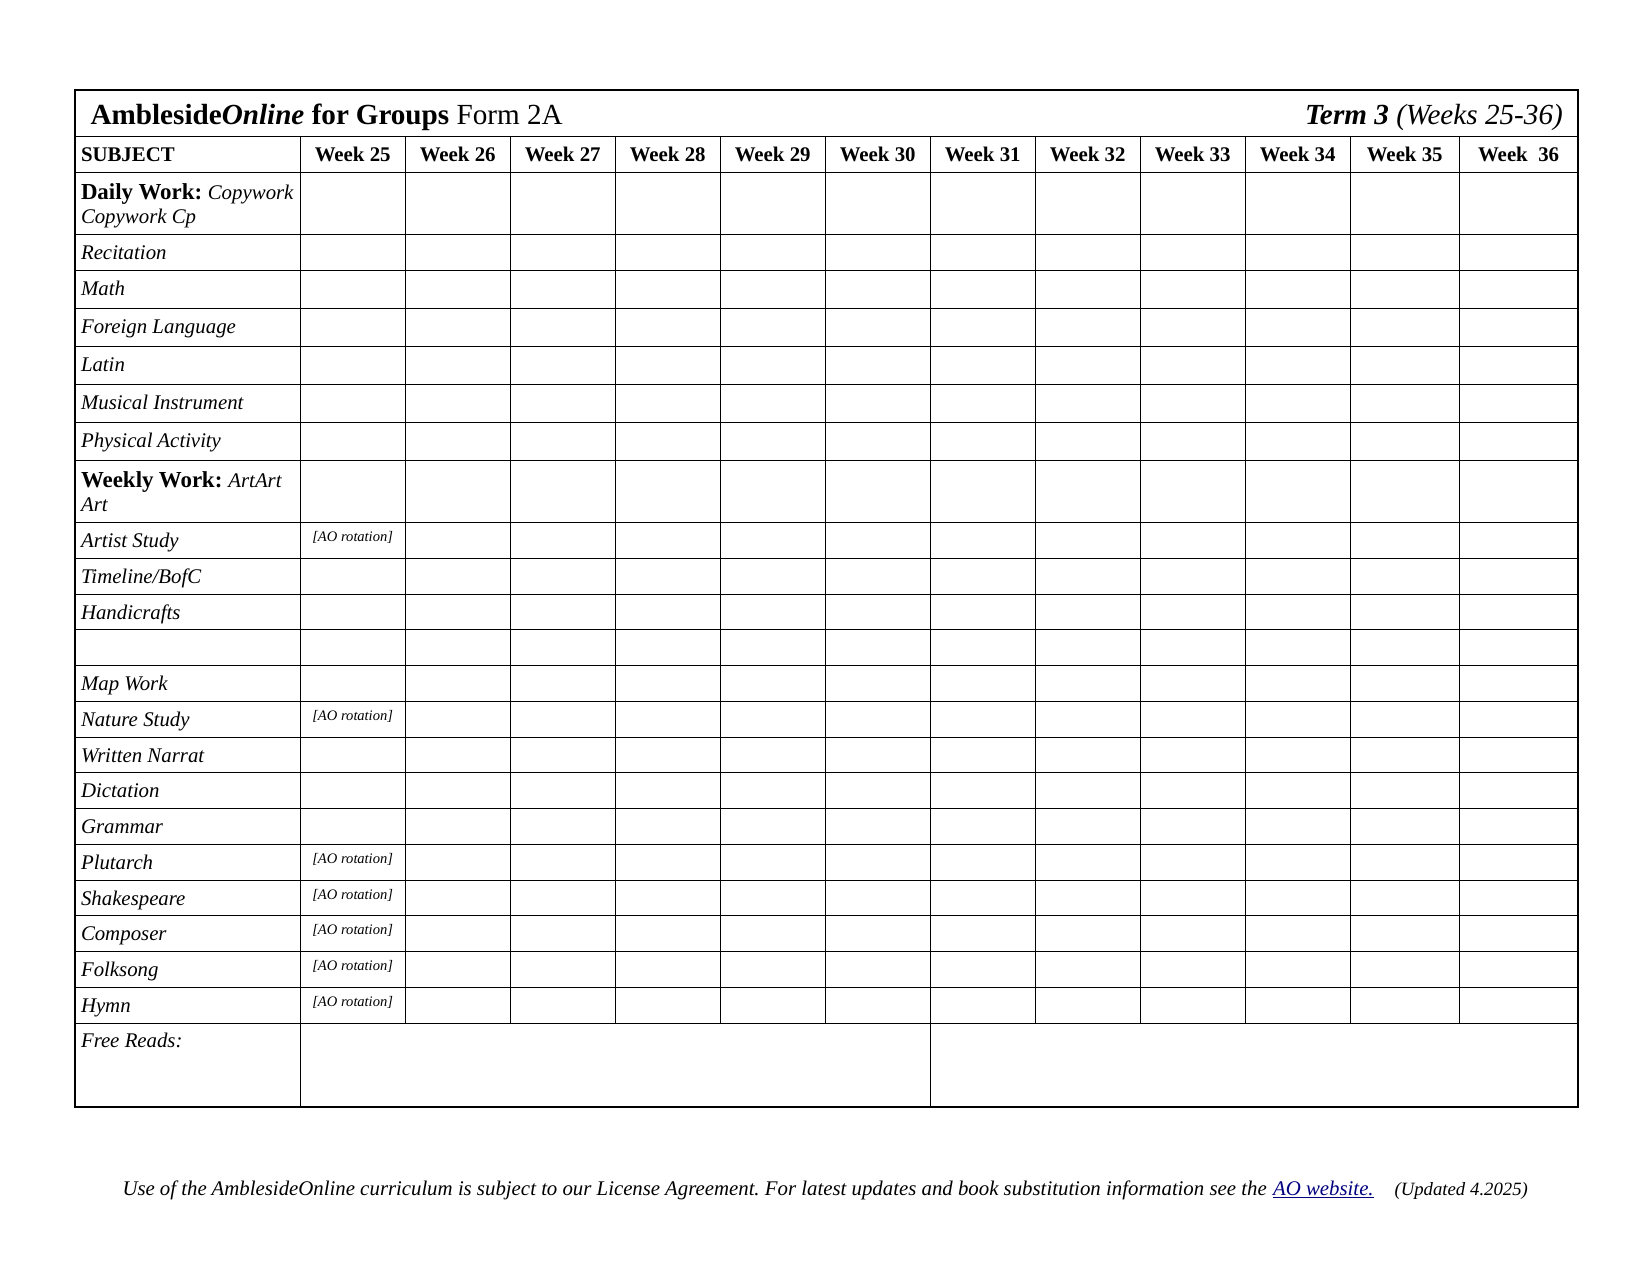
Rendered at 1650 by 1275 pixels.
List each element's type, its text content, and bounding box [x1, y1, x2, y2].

table_cell [826, 595, 930, 629]
table_cell Week 30 [826, 137, 930, 172]
table_cell [1351, 952, 1459, 987]
table_cell [AO rotation] [301, 702, 405, 737]
table_cell Week 31 [931, 137, 1035, 172]
table_cell [616, 988, 720, 1022]
table_cell [616, 309, 720, 346]
table_cell [826, 347, 930, 384]
table_cell [616, 916, 720, 951]
table_cell [511, 347, 615, 384]
table_cell [1036, 423, 1140, 460]
table_cell [826, 988, 930, 1022]
table_cell [1351, 630, 1459, 665]
table_cell [721, 595, 825, 629]
table_cell [1141, 347, 1245, 384]
table_cell [406, 738, 510, 772]
table_cell [931, 235, 1035, 270]
table_cell [406, 347, 510, 384]
table_cell [1036, 559, 1140, 594]
table_cell Map Work [76, 666, 300, 701]
table_cell [931, 559, 1035, 594]
table_cell [AO rotation] [301, 916, 405, 951]
table_cell [1460, 235, 1577, 270]
table_header AmblesideOnline for Groups Form 2A Term 3 (Weeks 25-36) [76, 91, 1577, 136]
table_cell [721, 423, 825, 460]
table_cell [1460, 347, 1577, 384]
table_cell Musical Instrument [76, 385, 300, 422]
table_cell Week 27 [511, 137, 615, 172]
table_cell [1036, 952, 1140, 987]
table_cell [826, 952, 930, 987]
table_cell [1246, 271, 1350, 308]
table_cell [931, 845, 1035, 879]
table_cell [511, 881, 615, 915]
table_cell [1246, 952, 1350, 987]
table_cell [931, 1024, 1577, 1106]
table_cell Weekly Work: ArtArt Art [76, 461, 300, 522]
table_cell [406, 559, 510, 594]
table_cell [1141, 666, 1245, 701]
table_cell Foreign Language [76, 309, 300, 346]
table_cell [931, 702, 1035, 737]
table_cell [406, 595, 510, 629]
table_cell [1460, 461, 1577, 522]
table_cell [301, 595, 405, 629]
table_cell [301, 309, 405, 346]
table_cell [1246, 559, 1350, 594]
table_cell [1351, 271, 1459, 308]
table_cell Week 34 [1246, 137, 1350, 172]
table_cell [1036, 773, 1140, 808]
table_cell [1460, 845, 1577, 879]
table_cell [1351, 423, 1459, 460]
table_cell [1246, 630, 1350, 665]
table_cell [406, 845, 510, 879]
table_cell [826, 845, 930, 879]
table_cell [1036, 702, 1140, 737]
table_cell [406, 666, 510, 701]
table_cell [1246, 916, 1350, 951]
table_cell [301, 630, 405, 665]
table_cell [721, 952, 825, 987]
table_cell [931, 916, 1035, 951]
table_cell [1351, 773, 1459, 808]
table_cell [1460, 423, 1577, 460]
table_cell [1141, 881, 1245, 915]
table_cell [1141, 845, 1245, 879]
table_cell [1246, 988, 1350, 1022]
table_cell Week 35 [1351, 137, 1459, 172]
table_cell [931, 630, 1035, 665]
table_cell [511, 523, 615, 558]
table_cell [1246, 666, 1350, 701]
table_cell [616, 773, 720, 808]
table_cell [931, 271, 1035, 308]
table_cell [1141, 952, 1245, 987]
table_cell [301, 461, 405, 522]
table_cell [1036, 271, 1140, 308]
table_cell [301, 271, 405, 308]
table_cell [826, 423, 930, 460]
table_cell [1460, 952, 1577, 987]
table_cell [721, 173, 825, 234]
table_cell [721, 738, 825, 772]
table_cell [931, 738, 1035, 772]
table_cell [931, 173, 1035, 234]
table_cell [1460, 881, 1577, 915]
table_cell [721, 916, 825, 951]
table_cell [616, 347, 720, 384]
table_cell [406, 630, 510, 665]
table_cell [1036, 385, 1140, 422]
table_cell [1460, 809, 1577, 844]
table_cell [301, 347, 405, 384]
table_cell [1036, 738, 1140, 772]
table_cell Nature Study [76, 702, 300, 737]
table_cell [826, 309, 930, 346]
table_cell [AO rotation] [301, 952, 405, 987]
table_cell [AO rotation] [301, 523, 405, 558]
table_cell [1460, 271, 1577, 308]
table_cell [721, 309, 825, 346]
table_cell [616, 235, 720, 270]
table_cell Shakespeare [76, 881, 300, 915]
table_cell [1141, 738, 1245, 772]
table_cell [721, 845, 825, 879]
table_cell [511, 916, 615, 951]
table_cell Handicrafts [76, 595, 300, 629]
table_cell [826, 666, 930, 701]
table_cell [AO rotation] [301, 881, 405, 915]
table_cell [616, 423, 720, 460]
table_cell [406, 773, 510, 808]
table_cell [826, 235, 930, 270]
table_cell [826, 385, 930, 422]
table_cell [301, 173, 405, 234]
table_cell Daily Work: Copywork Copywork Cp [76, 173, 300, 234]
table_cell [931, 347, 1035, 384]
table_cell [301, 809, 405, 844]
table_cell [406, 523, 510, 558]
table_cell [931, 988, 1035, 1022]
table_cell [1246, 845, 1350, 879]
table_cell [301, 773, 405, 808]
table_cell [511, 461, 615, 522]
table_cell [1246, 702, 1350, 737]
table_cell [826, 881, 930, 915]
table_cell [616, 702, 720, 737]
table_cell [511, 809, 615, 844]
table_cell [1460, 666, 1577, 701]
table_cell [1351, 881, 1459, 915]
table_cell [721, 235, 825, 270]
table_cell Week 32 [1036, 137, 1140, 172]
table_cell [1036, 461, 1140, 522]
table_cell [1141, 423, 1245, 460]
table_cell [721, 666, 825, 701]
table_cell [AO rotation] [301, 845, 405, 879]
table_cell [511, 988, 615, 1022]
table_cell [1036, 173, 1140, 234]
table_cell [406, 173, 510, 234]
table_cell [406, 988, 510, 1022]
table_cell [721, 461, 825, 522]
table_cell [1246, 461, 1350, 522]
table_cell [616, 173, 720, 234]
table_cell [826, 738, 930, 772]
table_cell [616, 666, 720, 701]
table_cell [1036, 523, 1140, 558]
table_cell [1141, 173, 1245, 234]
table_cell [511, 702, 615, 737]
table_cell [1246, 738, 1350, 772]
table_cell [616, 630, 720, 665]
table_cell [511, 845, 615, 879]
table_cell [616, 881, 720, 915]
table_cell [1351, 559, 1459, 594]
table_cell [931, 666, 1035, 701]
table_cell [1246, 595, 1350, 629]
table_cell [406, 235, 510, 270]
table_cell [1036, 595, 1140, 629]
table_cell [1246, 235, 1350, 270]
table_cell Recitation [76, 235, 300, 270]
table_cell [1351, 309, 1459, 346]
table_cell [511, 666, 615, 701]
table_cell [1036, 347, 1140, 384]
table_cell [1036, 845, 1140, 879]
table_cell [721, 347, 825, 384]
table_cell [406, 461, 510, 522]
table_cell [1036, 235, 1140, 270]
table_cell [511, 173, 615, 234]
table_cell Week 25 [301, 137, 405, 172]
table_cell [616, 461, 720, 522]
table_cell [721, 881, 825, 915]
table_cell [1246, 523, 1350, 558]
table_cell [721, 523, 825, 558]
table_cell [931, 461, 1035, 522]
table_cell [406, 309, 510, 346]
table_cell Week 28 [616, 137, 720, 172]
table_cell [406, 809, 510, 844]
table_cell Folksong [76, 952, 300, 987]
table_cell [1141, 630, 1245, 665]
table_cell [721, 385, 825, 422]
table_cell [1246, 423, 1350, 460]
table_cell [1036, 881, 1140, 915]
table_cell [1460, 988, 1577, 1022]
table_cell [1141, 235, 1245, 270]
table_cell [1141, 809, 1245, 844]
table_cell [616, 271, 720, 308]
table_cell [1351, 845, 1459, 879]
table_cell [721, 702, 825, 737]
table_cell [406, 702, 510, 737]
table_cell [1141, 523, 1245, 558]
table_cell [406, 881, 510, 915]
table_cell [931, 952, 1035, 987]
table_cell [826, 523, 930, 558]
table_cell [1351, 235, 1459, 270]
table_cell [301, 235, 405, 270]
table_cell [511, 559, 615, 594]
table_cell [1460, 173, 1577, 234]
table_cell Free Reads: [76, 1024, 300, 1106]
table_cell [616, 595, 720, 629]
table_cell [511, 271, 615, 308]
table_cell [1246, 773, 1350, 808]
table_cell [721, 773, 825, 808]
table_cell [1460, 702, 1577, 737]
table_cell [1141, 773, 1245, 808]
table_cell [931, 309, 1035, 346]
table_cell [AO rotation] [301, 988, 405, 1022]
table_cell [1460, 385, 1577, 422]
table_cell [511, 423, 615, 460]
table_cell [826, 916, 930, 951]
table_cell [616, 385, 720, 422]
table_cell [511, 738, 615, 772]
table_cell [1141, 702, 1245, 737]
table_cell Composer [76, 916, 300, 951]
table_cell [931, 385, 1035, 422]
table_cell [1036, 916, 1140, 951]
table_cell [511, 309, 615, 346]
table_cell [1351, 595, 1459, 629]
table_cell Week 36 [1460, 137, 1577, 172]
table_cell [826, 702, 930, 737]
table_cell [1246, 173, 1350, 234]
table_cell [931, 423, 1035, 460]
table_cell [1351, 347, 1459, 384]
table_cell [301, 385, 405, 422]
table_cell Grammar [76, 809, 300, 844]
table_cell [826, 630, 930, 665]
table_cell [406, 916, 510, 951]
table_cell [1246, 309, 1350, 346]
table_cell [511, 235, 615, 270]
table_cell [1351, 523, 1459, 558]
table_cell [1036, 988, 1140, 1022]
table_cell [721, 809, 825, 844]
table_cell [511, 773, 615, 808]
table_cell Week 26 [406, 137, 510, 172]
table_cell [721, 559, 825, 594]
table_cell [1246, 347, 1350, 384]
table_cell [301, 559, 405, 594]
table_cell [406, 385, 510, 422]
table_cell [1351, 173, 1459, 234]
table_cell [1351, 461, 1459, 522]
table_cell Math [76, 271, 300, 308]
table_cell [301, 738, 405, 772]
table_cell [406, 271, 510, 308]
table_cell [931, 881, 1035, 915]
table_cell [1351, 809, 1459, 844]
table_cell [511, 952, 615, 987]
table_cell [826, 559, 930, 594]
table_cell [1351, 666, 1459, 701]
table_cell [931, 809, 1035, 844]
table_cell [616, 738, 720, 772]
table_cell SUBJECT [76, 137, 300, 172]
table_cell Artist Study [76, 523, 300, 558]
table_cell [1460, 738, 1577, 772]
table_cell [1141, 595, 1245, 629]
table_cell Plutarch [76, 845, 300, 879]
table_cell Latin [76, 347, 300, 384]
table_cell Week 29 [721, 137, 825, 172]
table_cell [1460, 523, 1577, 558]
table_cell [1036, 666, 1140, 701]
table_cell Dictation [76, 773, 300, 808]
table_cell [1141, 461, 1245, 522]
table_cell [1141, 309, 1245, 346]
table_cell [1036, 630, 1140, 665]
table_cell Written Narrat [76, 738, 300, 772]
table_cell [76, 630, 300, 665]
table_cell [406, 952, 510, 987]
table_cell [511, 630, 615, 665]
table_cell [1351, 916, 1459, 951]
table_cell [826, 173, 930, 234]
table_cell [616, 559, 720, 594]
table_cell [1246, 809, 1350, 844]
table_cell Timeline/BofC [76, 559, 300, 594]
table_cell [931, 595, 1035, 629]
table_cell Week 33 [1141, 137, 1245, 172]
table_cell [301, 423, 405, 460]
table_cell [1460, 309, 1577, 346]
table_cell [301, 666, 405, 701]
table_cell [1351, 988, 1459, 1022]
table_cell [1141, 385, 1245, 422]
table_cell Hymn [76, 988, 300, 1022]
table_cell [1246, 385, 1350, 422]
table_cell [616, 845, 720, 879]
table_cell [616, 523, 720, 558]
table_cell [721, 630, 825, 665]
table_cell [1460, 773, 1577, 808]
table_cell [721, 988, 825, 1022]
table_cell [1460, 595, 1577, 629]
table_cell [1141, 916, 1245, 951]
table_cell [511, 385, 615, 422]
table_cell [616, 809, 720, 844]
table_cell [826, 461, 930, 522]
table_cell [826, 809, 930, 844]
table_cell [1036, 309, 1140, 346]
table_cell [1351, 702, 1459, 737]
table_cell [1460, 630, 1577, 665]
table_cell [616, 952, 720, 987]
table_cell Physical Activity [76, 423, 300, 460]
table_cell [826, 773, 930, 808]
table_cell [826, 271, 930, 308]
table_cell [1141, 559, 1245, 594]
table_cell [301, 1024, 930, 1106]
table_cell [1351, 738, 1459, 772]
table_cell [721, 271, 825, 308]
table_cell [1351, 385, 1459, 422]
table_cell [406, 423, 510, 460]
table_cell [511, 595, 615, 629]
table_cell [1141, 988, 1245, 1022]
table_cell [1460, 916, 1577, 951]
table_cell [931, 523, 1035, 558]
table_cell [931, 773, 1035, 808]
table_cell [1141, 271, 1245, 308]
table_cell [1036, 809, 1140, 844]
table_cell [1246, 881, 1350, 915]
table_cell [1460, 559, 1577, 594]
